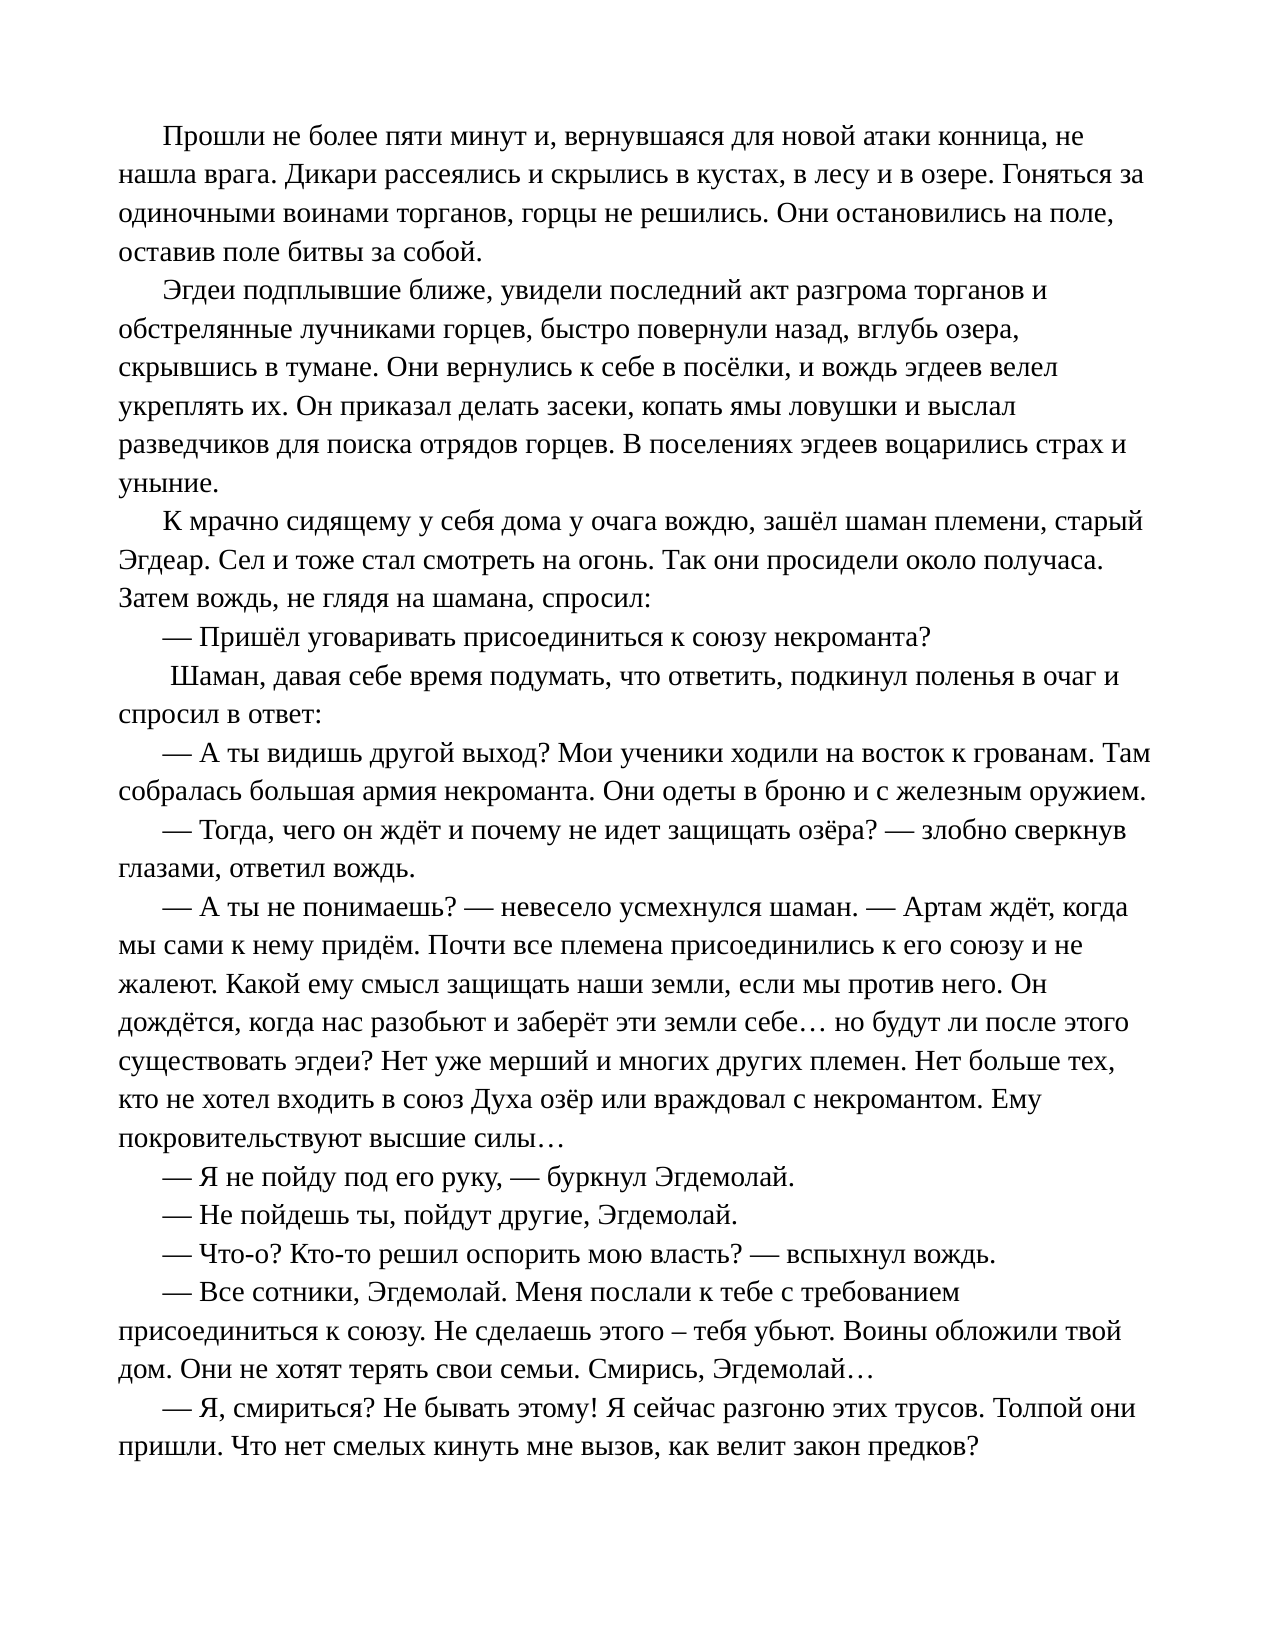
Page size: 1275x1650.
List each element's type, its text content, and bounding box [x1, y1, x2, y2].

text — Не пойдешь ты, пойдут другие, Эгдемолай. [118, 1197, 1157, 1231]
text — Что-о? Кто-то решил оспорить мою власть? — вспыхнул вождь. [118, 1236, 1157, 1269]
text — А ты не понимаешь? — невесело усмехнулся шаман. — Артам ждёт, когда мы сами к нему придём. Почти все племена присоединились к его союзу и не жалеют. Какой ему смысл защищать наши земли, если мы против него. Он дождётся, когда нас разобьют и заберёт эти земли себе… но будут ли после этого существовать эгдеи? Нет уже мерший и многих других племен. Нет больше тех, кто не хотел входить в союз Духа озёр или враждовал с некромантом. Ему покровительствуют высшие силы… [118, 889, 1157, 1154]
text Эгдеи подплывшие ближе, увидели последний акт разгрома торганов и обстрелянные лучниками горцев, быстро повернули назад, вглубь озера, скрывшись в тумане. Они вернулись к себе в посёлки, и вождь эгдеев велел укреплять их. Он приказал делать засеки, копать ямы ловушки и выслал разведчиков для поиска отрядов горцев. В поселениях эгдеев воцарились страх и уныние. [118, 272, 1157, 498]
text Шаман, давая себе время подумать, что ответить, подкинул поленья в очаг и спросил в ответ: [118, 658, 1157, 730]
text К мрачно сидящему у себя дома у очага вождю, зашёл шаман племени, старый Эгдеар. Сел и тоже стал смотреть на огонь. Так они просидели около получаса. Затем вождь, не глядя на шамана, спросил: [118, 503, 1157, 614]
text — Тогда, чего он ждёт и почему не идет защищать озёра? — злобно сверкнув глазами, ответил вождь. [118, 812, 1157, 884]
text — Я, смириться? Не бывать этому! Я сейчас разгоню этих трусов. Толпой они пришли. Что нет смелых кинуть мне вызов, как велит закон предков? [118, 1390, 1157, 1462]
text — Все сотники, Эгдемолай. Меня послали к тебе с требованием присоединиться к союзу. Не сделаешь этого – тебя убьют. Воины обложили твой дом. Они не хотят терять свои семьи. Смирись, Эгдемолай… [118, 1274, 1157, 1385]
text — Я не пойду под его руку, — буркнул Эгдемолай. [118, 1159, 1157, 1192]
text — А ты видишь другой выход? Мои ученики ходили на восток к грованам. Там собралась большая армия некроманта. Они одеты в броню и с железным оружием. [118, 735, 1157, 807]
text Прошли не более пяти минут и, вернувшаяся для новой атаки конница, не нашла врага. Дикари рассеялись и скрылись в кустах, в лесу и в озере. Гоняться за одиночными воинами торганов, горцы не решились. Они остановились на поле, оставив поле битвы за собой. [118, 118, 1157, 267]
text — Пришёл уговаривать присоединиться к союзу некроманта? [118, 619, 1157, 653]
